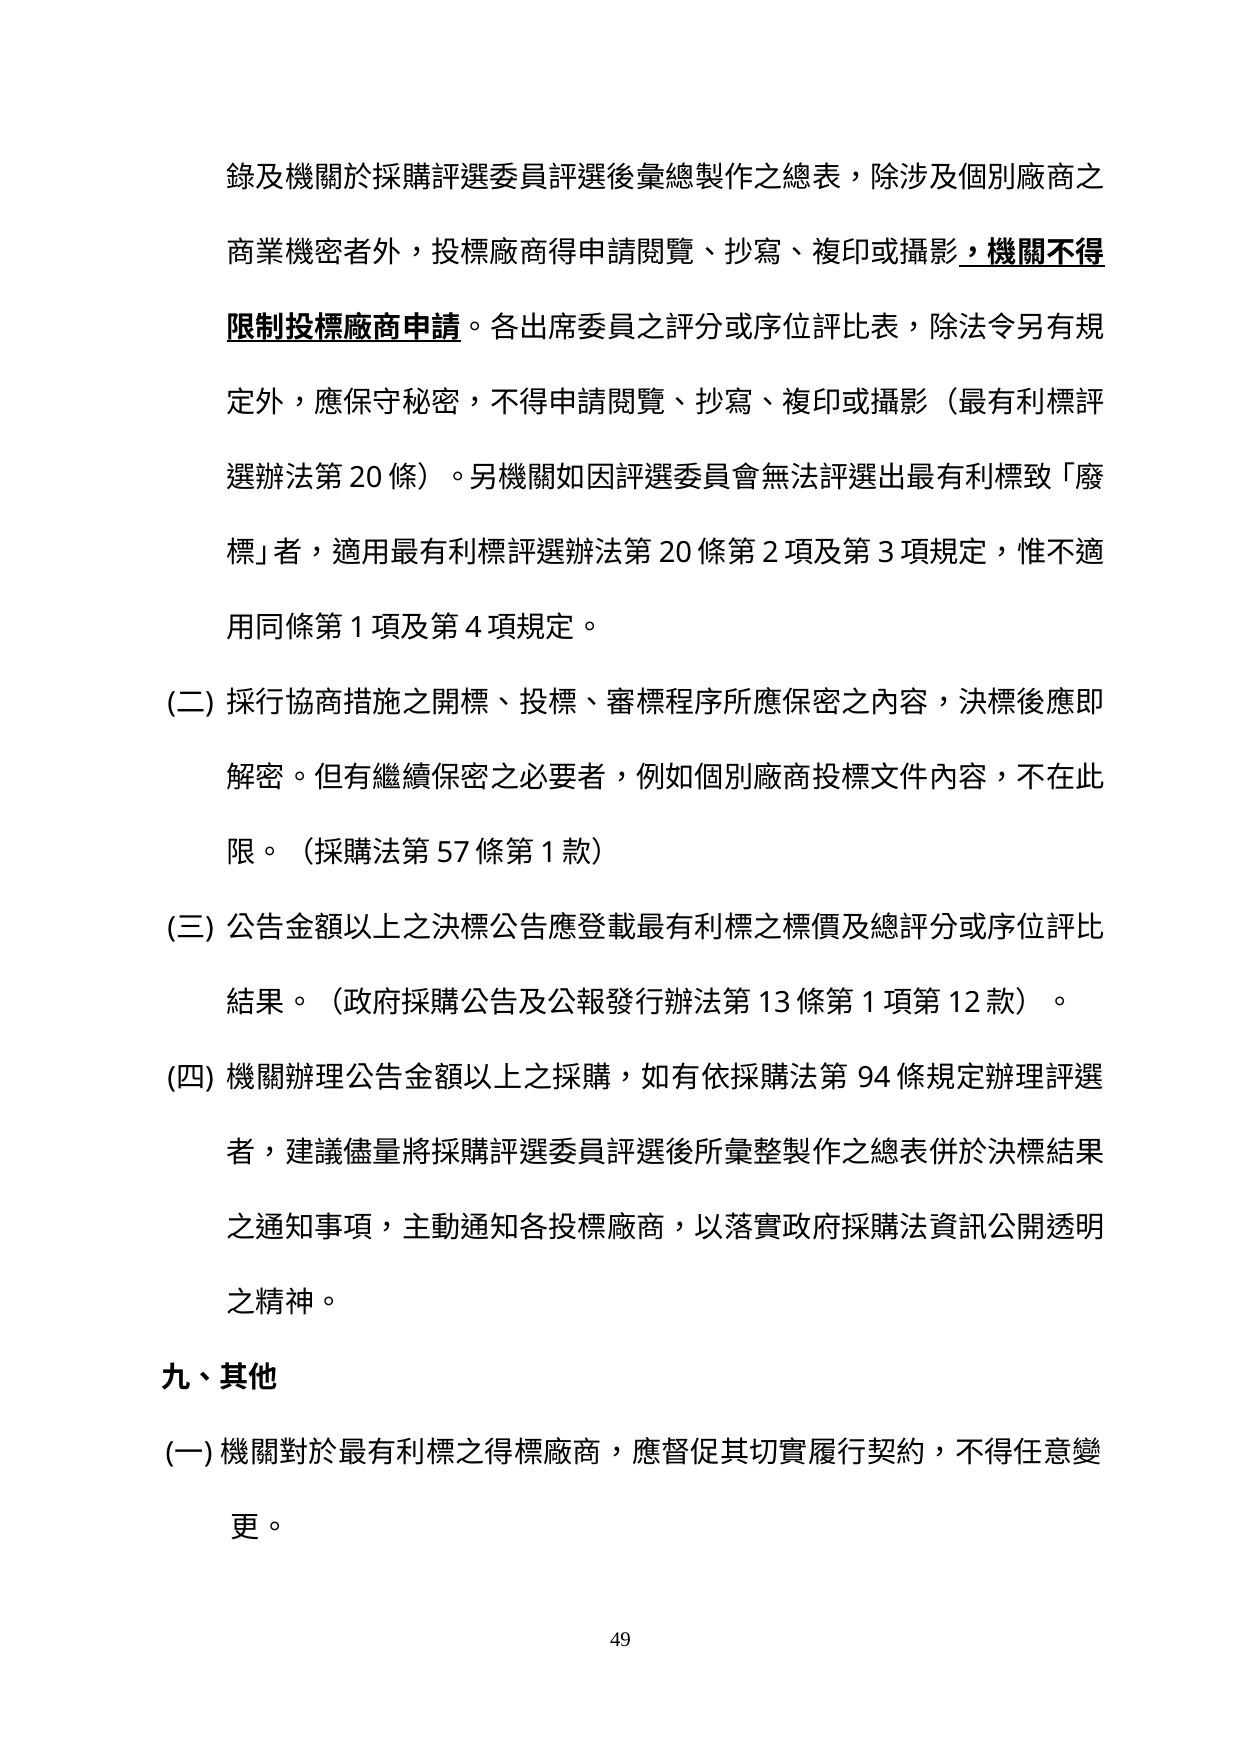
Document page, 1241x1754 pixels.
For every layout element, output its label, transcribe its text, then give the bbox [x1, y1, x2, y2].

text (一) 機關對於最有利標之得標廠商，應督促其切實履行契約，不得任意變更。 [165, 1412, 1104, 1562]
list 機關評定最有利標後，應於決標公告公布最有利標之標價及總評分或序位評比結果，並於政府電子採購網公開下列資訊：1評選委員會全部委員姓名及職業；2評選委員會評定最有利標會議之出席委員姓名。對於不合於招標文件規定之廠商，通知其原因；對於合於招標文件規定但未得標之廠商，通知其最有利標廠商之標價與總評分或序位評比結果及該未得標廠商之總評分或序位評比結果。評選委員會之會議紀錄及機關於採購評選委員評選後彙總製作之總表，除涉及個別廠商之商業機密者外，投標廠商得申請閱覽、抄寫、複印或攝影，機關不得限制投標廠商申請。各出席委員之評分或序位評比表，除法令另有規定外，應保守秘密，不得申請閱覽、抄寫、複印或攝影（最有利標評選辦法第20條）。另機關如因評選委員會無法評選出最有利標致「廢標」者，適用最有利標評選辦法第20條第2項及第3項規定，惟不適用同條第1項及第4項規定。 [167, 137, 1104, 662]
subtitle 九、其他 [161, 1337, 1104, 1412]
list 公告金額以上之決標公告應登載最有利標之標價及總評分或序位評比結果。（政府採購公告及公報發行辦法第13條第1項第12款）。 [167, 887, 1104, 1037]
list 機關辦理公告金額以上之採購，如有依採購法第94條規定辦理評選者，建議儘量將採購評選委員評選後所彙整製作之總表併於決標結果之通知事項，主動通知各投標廠商，以落實政府採購法資訊公開透明之精神。 [167, 1037, 1104, 1337]
list 採行協商措施之開標、投標、審標程序所應保密之內容，決標後應即解密。但有繼續保密之必要者，例如個別廠商投標文件內容，不在此限。（採購法第57條第1款） [167, 662, 1104, 887]
